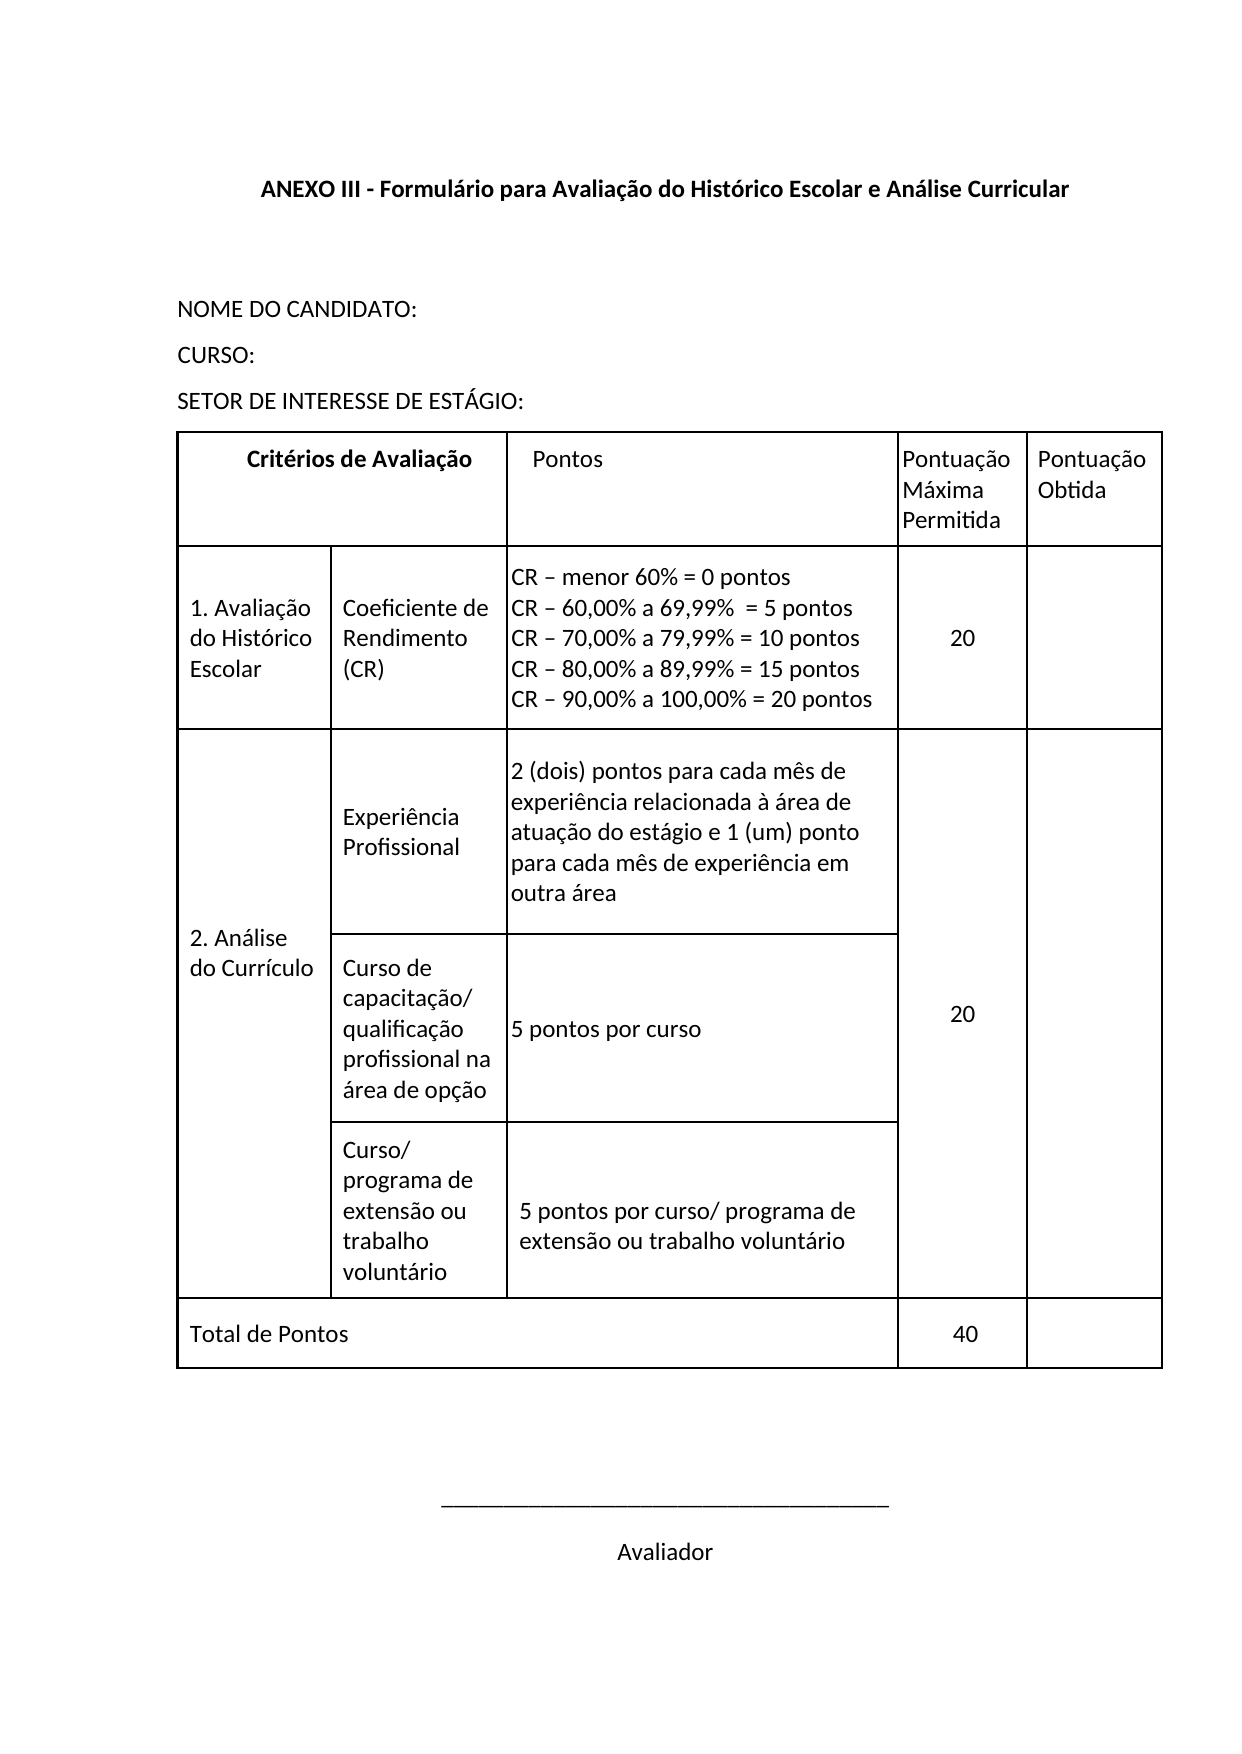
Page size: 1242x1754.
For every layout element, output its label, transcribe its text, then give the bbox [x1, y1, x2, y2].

table_cell CR – menor 60% = 0 pontos CR – 60,00% a 69,99% = 5 pontos CR – 70,00% a 79,99% = 10 pontos CR – 80,00% a 89,99% = 15 pontos CR – 90,00% a 100,00% = 20 pontos [508, 547, 897, 728]
table_cell 20 [899, 730, 1026, 1297]
table_cell [1028, 547, 1161, 728]
table_cell 20 [899, 547, 1026, 728]
table_cell Curso/ programa de extensão ou trabalho voluntário [332, 1123, 506, 1297]
table_cell Coeficiente de Rendimento (CR) [332, 547, 506, 728]
text ____________________________________ [177, 1480, 1153, 1511]
table_cell 5 pontos por curso [508, 935, 897, 1121]
table_header Pontuação Obtida [1028, 433, 1161, 545]
table_cell Total de Pontos [179, 1299, 897, 1367]
table_header Critérios de Avaliação [179, 433, 506, 545]
table_cell Experiência Profissional [332, 730, 506, 933]
table_cell 40 [899, 1299, 1026, 1367]
table_cell 2 (dois) pontos para cada mês de experiência relacionada à área de atuação do estágio e 1 (um) ponto para cada mês de experiência em outra área [508, 730, 897, 933]
text CURSO: [177, 339, 1153, 370]
table_cell 5 pontos por curso/ programa de extensão ou trabalho voluntário [508, 1123, 897, 1297]
text Avaliador [177, 1536, 1153, 1566]
table_cell Curso de capacitação/ qualificação profissional na área de opção [332, 935, 506, 1121]
table_header Pontuação Máxima Permitida [899, 433, 1026, 545]
table_cell [1028, 1299, 1161, 1367]
text ANEXO III - Formulário para Avaliação do Histórico Escolar e Análise Curricular [177, 173, 1153, 204]
text SETOR DE INTERESSE DE ESTÁGIO: [177, 385, 1153, 416]
text NOME DO CANDIDATO: [177, 293, 1153, 324]
table_cell 2. Análise do Currículo [179, 730, 330, 1297]
table_header Pontos [508, 433, 897, 545]
table_cell [1028, 730, 1161, 1297]
table_cell 1. Avaliação do Histórico Escolar [179, 547, 330, 728]
